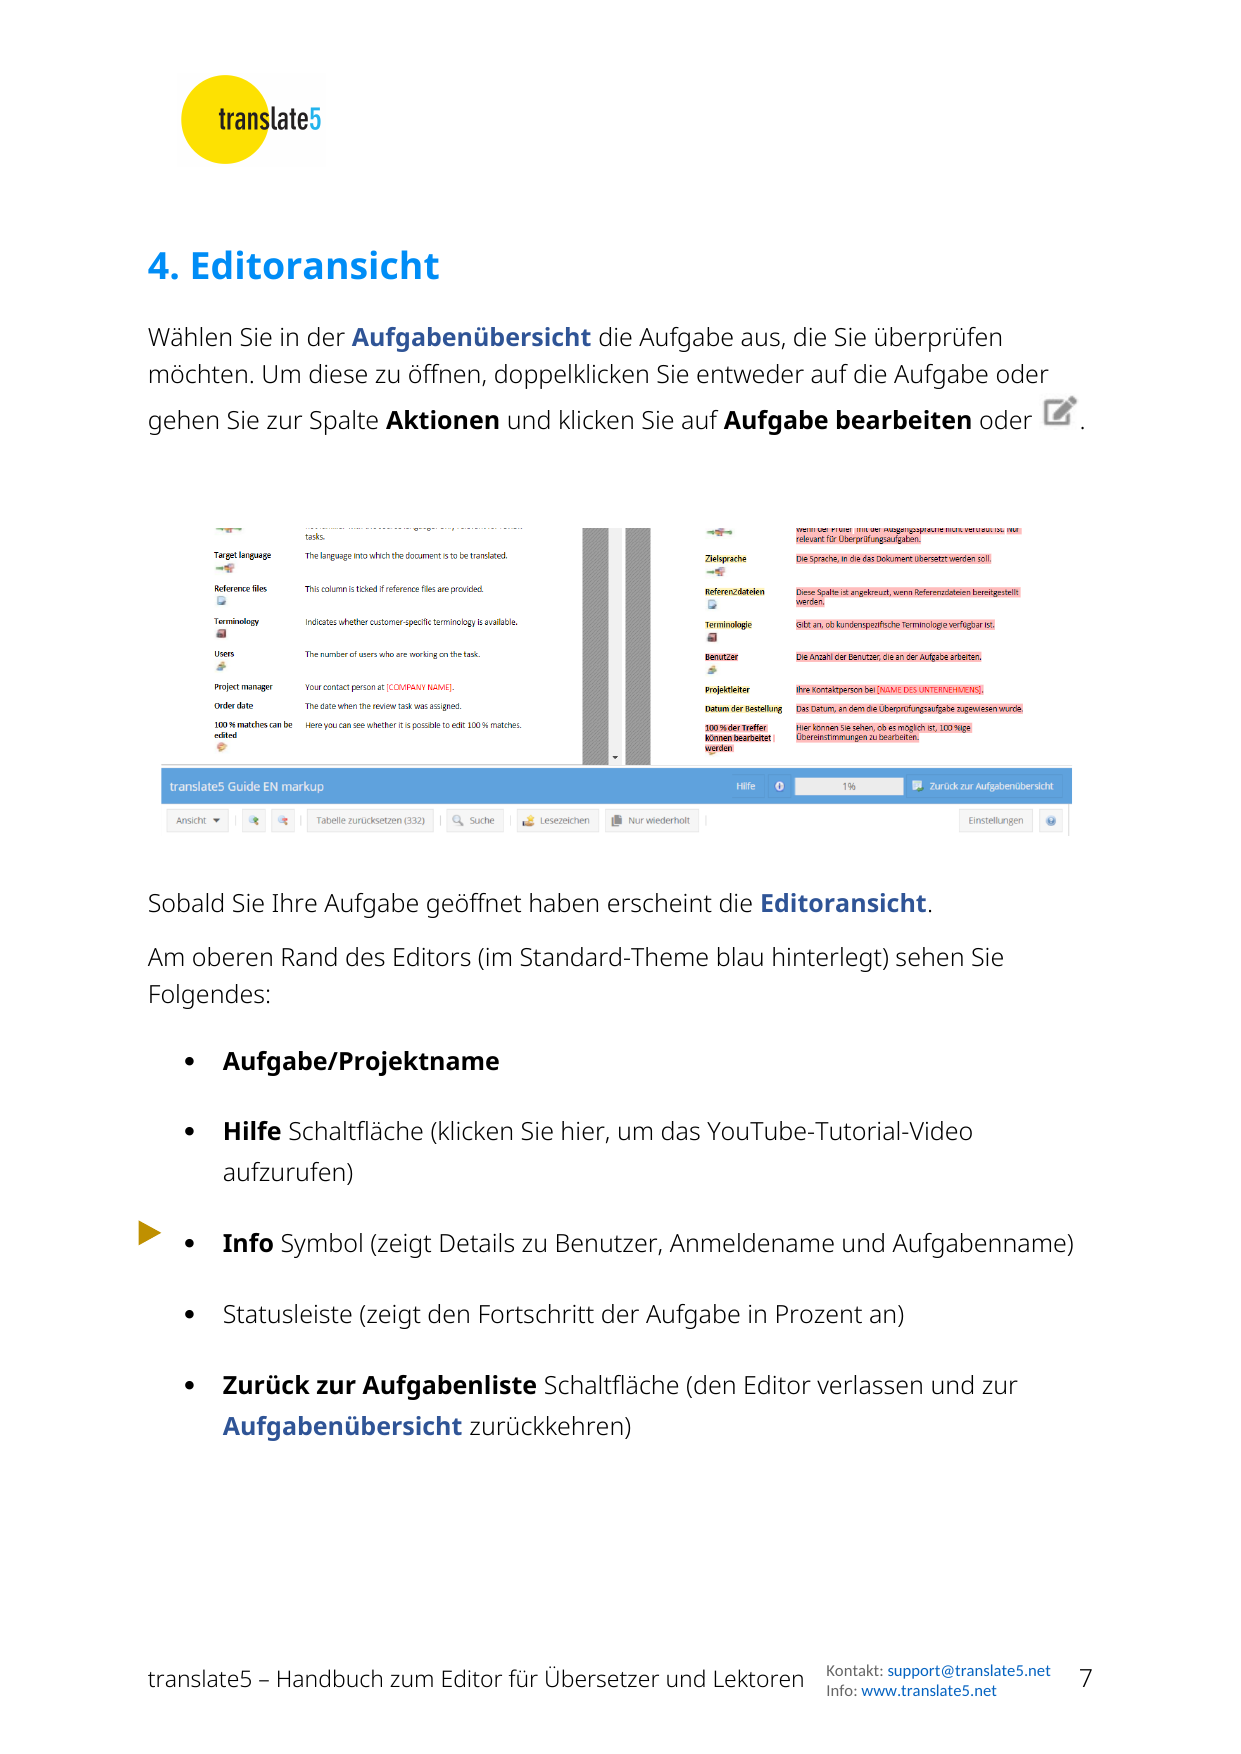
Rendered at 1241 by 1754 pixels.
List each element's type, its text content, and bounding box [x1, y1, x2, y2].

list Info Symbol (zeigt Details zu Benutzer, Anmeldename und Aufgabenname) [185, 1226, 1093, 1260]
list Statusleiste (zeigt den Fortschritt der Aufgabe in Prozent an) [185, 1296, 1093, 1331]
text Sobald Sie Ihre Aufgabe geöffnet haben erscheint die Editoransicht. [148, 456, 1093, 920]
picture [1038, 393, 1080, 430]
picture [161, 528, 1073, 836]
text Am oberen Rand des Editors (im Standard-Theme blau hinterlegt) sehen Sie Folgendes: [148, 939, 1093, 1010]
list Aufgabe/Projektname [185, 1043, 1093, 1077]
subtitle 4. Editoransicht [148, 240, 1093, 291]
text Wählen Sie in der Aufgabenübersicht die Aufgabe aus, die Sie überprüfen möchten. Um diese zu öffnen, doppelklicken Sie entweder auf die Aufgabe oder gehen Sie zur Spalte Aktionen und klicken Sie auf Aufgabe bearbeiten oder . [148, 320, 1093, 437]
picture [177, 73, 326, 167]
list Zurück zur Aufgabenliste Schaltfläche (den Editor verlassen und zur Aufgabenübersicht zurückkehren) [185, 1367, 1093, 1442]
list Hilfe Schaltfläche (klicken Sie hier, um das YouTube-Tutorial-Video aufzurufen) [185, 1114, 1093, 1189]
